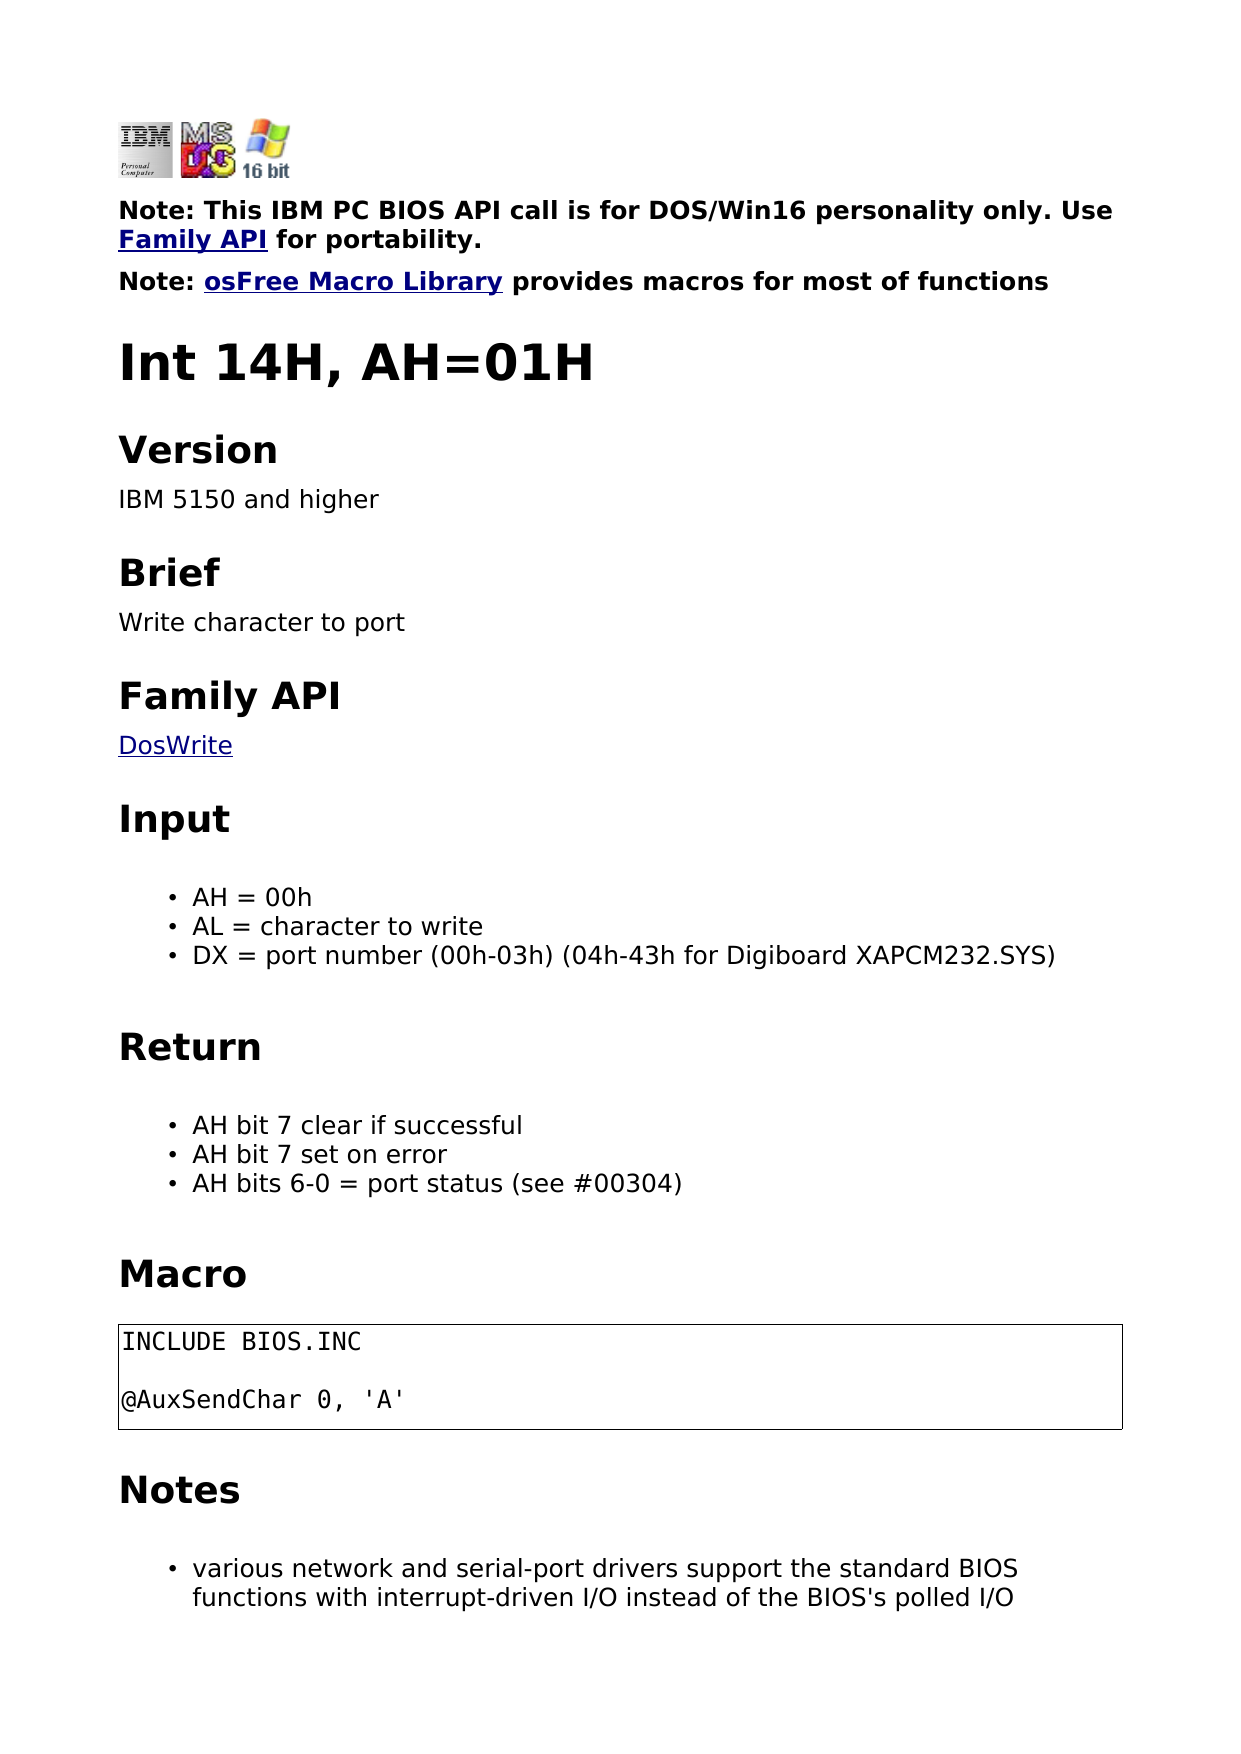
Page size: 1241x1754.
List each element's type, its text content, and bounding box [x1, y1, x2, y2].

list AL = character to write [177, 912, 1122, 942]
table_header INCLUDE BIOS.INC @AuxSendChar 0, 'A' [119, 1325, 1122, 1429]
text Write character to port [118, 608, 1122, 637]
text DosWrite [118, 731, 1122, 760]
subtitle Input [118, 798, 1122, 841]
subtitle Return [118, 1025, 1122, 1069]
list AH bits 6-0 = port status (see #00304) [177, 1169, 1122, 1198]
text IBM 5150 and higher [118, 485, 1122, 514]
text Note: osFree Macro Library provides macros for most of functions [118, 267, 1122, 296]
subtitle Int 14H, AH=01H [118, 333, 1122, 392]
picture [118, 122, 173, 178]
list DX = port number (00h-03h) (04h-43h for Digiboard XAPCM232.SYS) [177, 942, 1122, 971]
list various network and serial-port drivers support the standard BIOS functions with interrupt-driven I/O instead of the BIOS's polled I/O [177, 1554, 1122, 1613]
subtitle Brief [118, 552, 1122, 596]
picture [180, 122, 236, 178]
subtitle Family API [118, 675, 1122, 718]
list AH bit 7 clear if successful [177, 1111, 1122, 1140]
list AH = 00h [177, 883, 1122, 912]
list AH bit 7 set on error [177, 1140, 1122, 1169]
subtitle Notes [118, 1469, 1122, 1512]
subtitle Version [118, 429, 1122, 473]
text Note: This IBM PC BIOS API call is for DOS/Win16 personality only. Use Family API for portability. [118, 196, 1122, 254]
subtitle Macro [118, 1253, 1122, 1296]
picture [243, 118, 291, 178]
